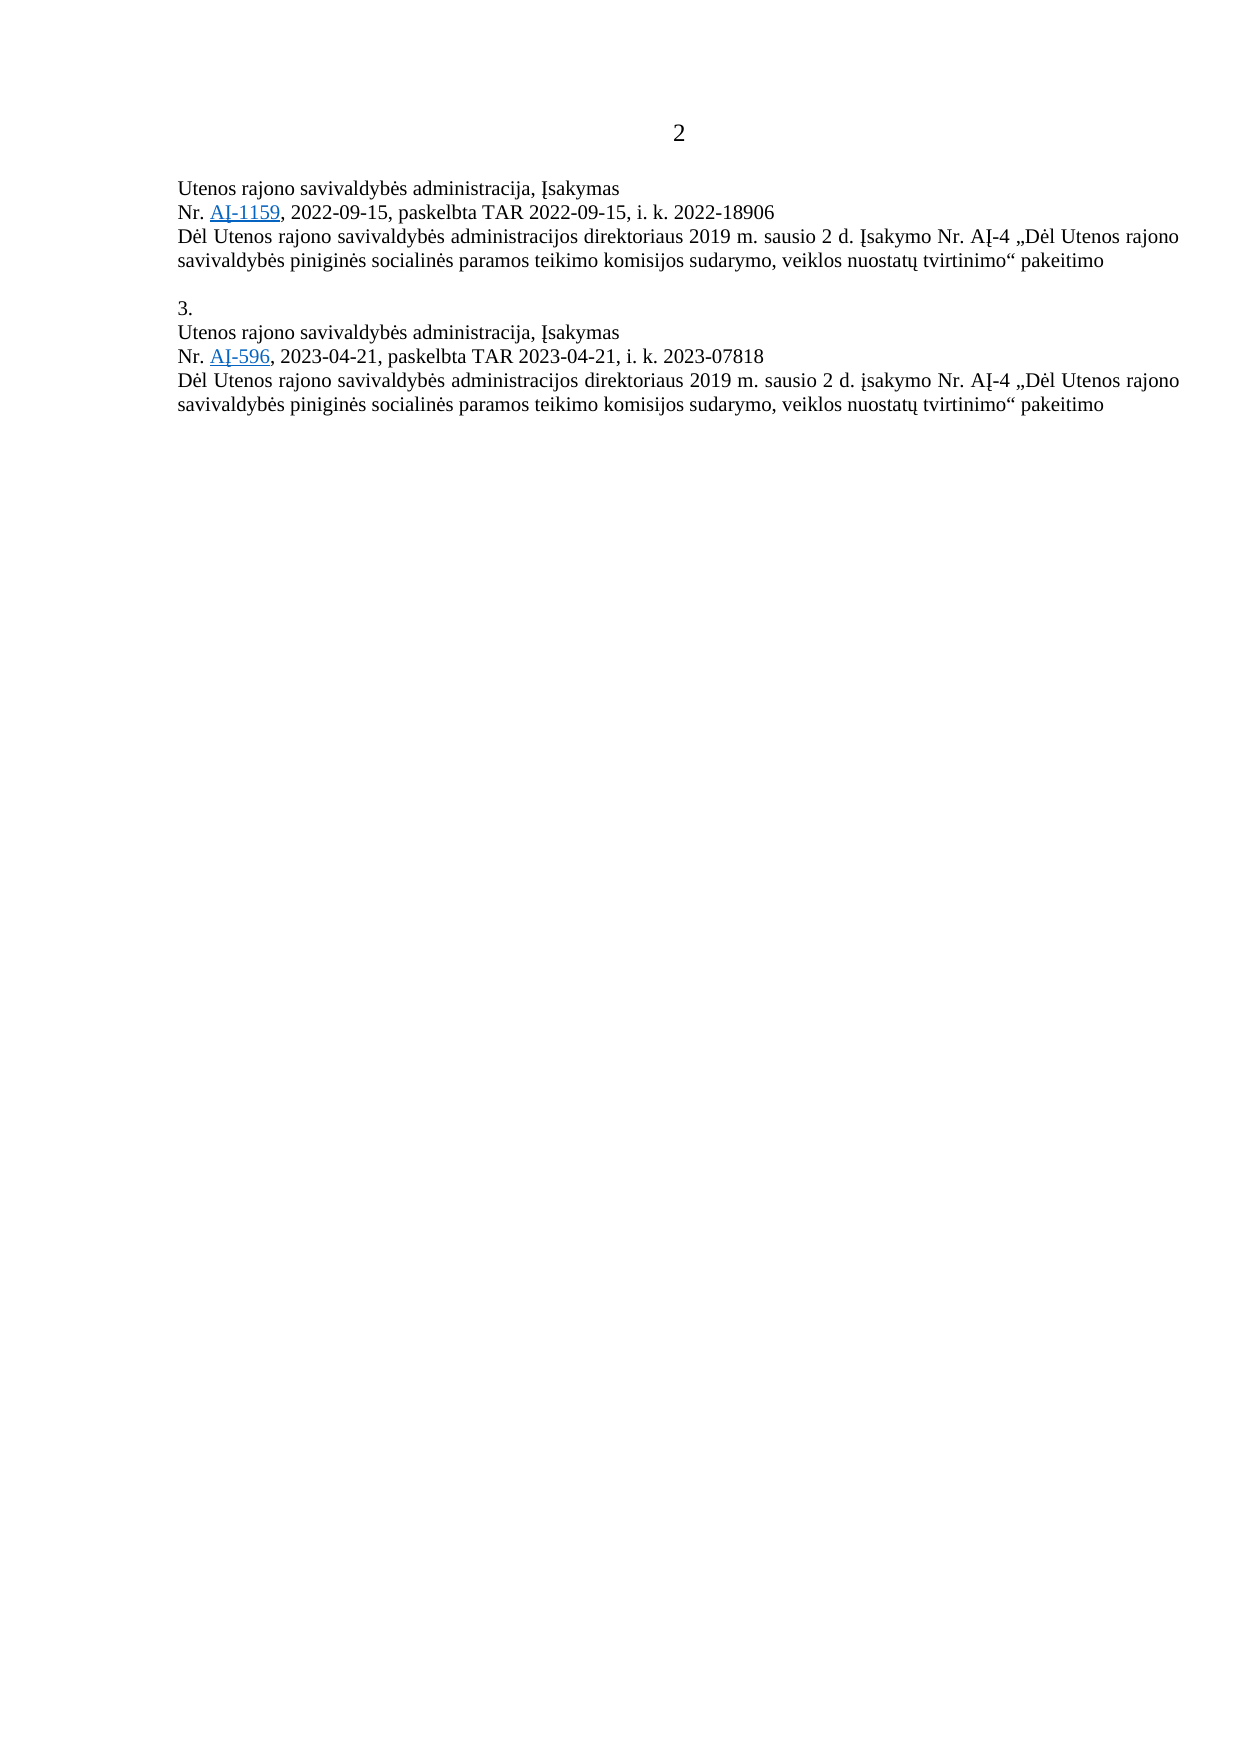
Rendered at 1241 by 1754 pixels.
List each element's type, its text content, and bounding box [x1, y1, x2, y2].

text Dėl Utenos rajono savivaldybės administracijos direktoriaus 2019 m. sausio 2 d. Įsakymo Nr. AĮ-4 „Dėl Utenos rajono savivaldybės piniginės socialinės paramos teikimo komisijos sudarymo, veiklos nuostatų tvirtinimo“ pakeitimo [177, 224, 1181, 272]
text Nr. AĮ-1159, 2022-09-15, paskelbta TAR 2022-09-15, i. k. 2022-18906 [177, 200, 1181, 224]
text Utenos rajono savivaldybės administracija, Įsakymas [177, 176, 1181, 200]
text Dėl Utenos rajono savivaldybės administracijos direktoriaus 2019 m. sausio 2 d. įsakymo Nr. AĮ-4 „Dėl Utenos rajono savivaldybės piniginės socialinės paramos teikimo komisijos sudarymo, veiklos nuostatų tvirtinimo“ pakeitimo [177, 368, 1181, 416]
text 3. [177, 296, 1181, 320]
text Utenos rajono savivaldybės administracija, Įsakymas [177, 320, 1181, 344]
text Nr. AĮ-596, 2023-04-21, paskelbta TAR 2023-04-21, i. k. 2023-07818 [177, 344, 1181, 368]
